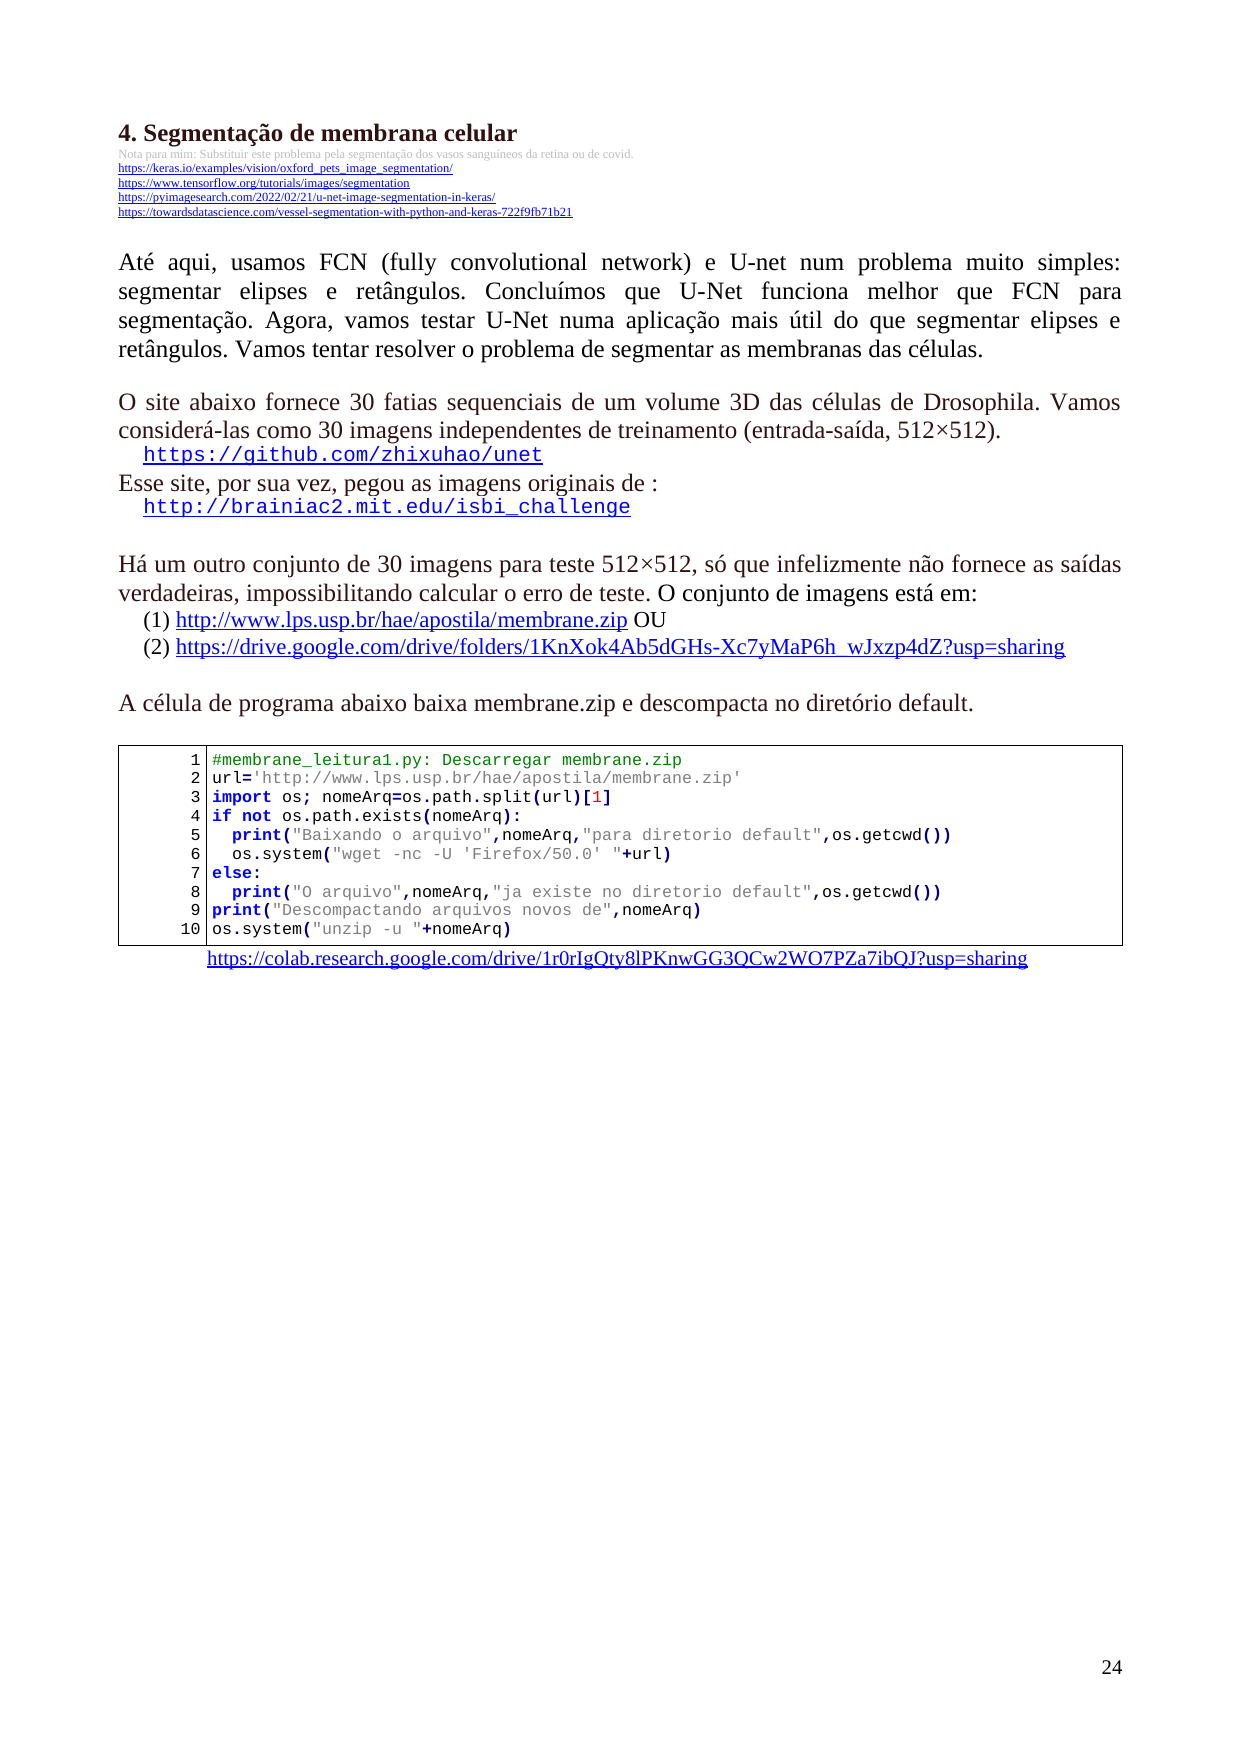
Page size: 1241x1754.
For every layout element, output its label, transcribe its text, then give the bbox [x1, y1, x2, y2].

text Esse site, por sua vez, pegou as imagens originais de : [118, 468, 1122, 496]
table_header #membrane_leitura1.py: Descarregar membrane.zip url='http://www.lps.usp.br/hae/apostila/membrane.zip' import os; nomeArq=os.path.split(url)[1] if not os.path.exists(nomeArq): print("Baixando o arquivo",nomeArq,"para diretorio default",os.getcwd()) os.system("wget -nc -U 'Firefox/50.0' "+url) else: print("O arquivo",nomeArq,"ja existe no diretorio default",os.getcwd()) print("Descompactando arquivos novos de",nomeArq) os.system("unzip -u "+nomeArq) [207, 746, 1122, 945]
text https://pyimagesearch.com/2022/02/21/u-net-image-segmentation-in-keras/ [118, 190, 1122, 204]
text A célula de programa abaixo baixa membrane.zip e descompacta no diretório default. [118, 688, 1122, 717]
text Há um outro conjunto de 30 imagens para teste 512×512, só que infelizmente não fornece as saídas verdadeiras, impossibilitando calcular o erro de teste. O conjunto de imagens está em: [118, 549, 1122, 606]
text https://github.com/zhixuhao/unet [118, 444, 1122, 468]
text Até aqui, usamos FCN (fully convolutional network) e U-net num problema muito simples: segmentar elipses e retângulos. Concluímos que U-Net funciona melhor que FCN para segmentação. Agora, vamos testar U-Net numa aplicação mais útil do que segmentar elipses e retângulos. Vamos tentar resolver o problema de segmentar as membranas das células. [118, 247, 1122, 362]
text https://towardsdatascience.com/vessel-segmentation-with-python-and-keras-722f9fb71b21 [118, 204, 1122, 219]
text https://www.tensorflow.org/tutorials/images/segmentation [118, 176, 1122, 190]
text (2) https://drive.google.com/drive/folders/1KnXok4Ab5dGHs-Xc7yMaP6h_wJxzp4dZ?usp=sharing [118, 633, 1122, 659]
text O site abaixo fornece 30 fatias sequenciais de um volume 3D das células de Drosophila. Vamos considerá-las como 30 imagens independentes de treinamento (entrada-saída, 512×512). [118, 387, 1122, 444]
text http://brainiac2.mit.edu/isbi_challenge [118, 496, 1122, 520]
text https://colab.research.google.com/drive/1r0rIgQty8lPKnwGG3QCw2WO7PZa7ibQJ?usp=sharing [118, 946, 1122, 969]
text https://keras.io/examples/vision/oxford_pets_image_segmentation/ [118, 161, 1122, 176]
text Nota para mim: Substituir este problema pela segmentação dos vasos sanguíneos da retina ou de covid. [118, 147, 1122, 161]
text 4. Segmentação de membrana celular [118, 118, 1122, 147]
text (1) http://www.lps.usp.br/hae/apostila/membrane.zip OU [118, 606, 1122, 633]
table_header 1 2 3 4 5 6 7 8 9 10 [119, 746, 206, 945]
